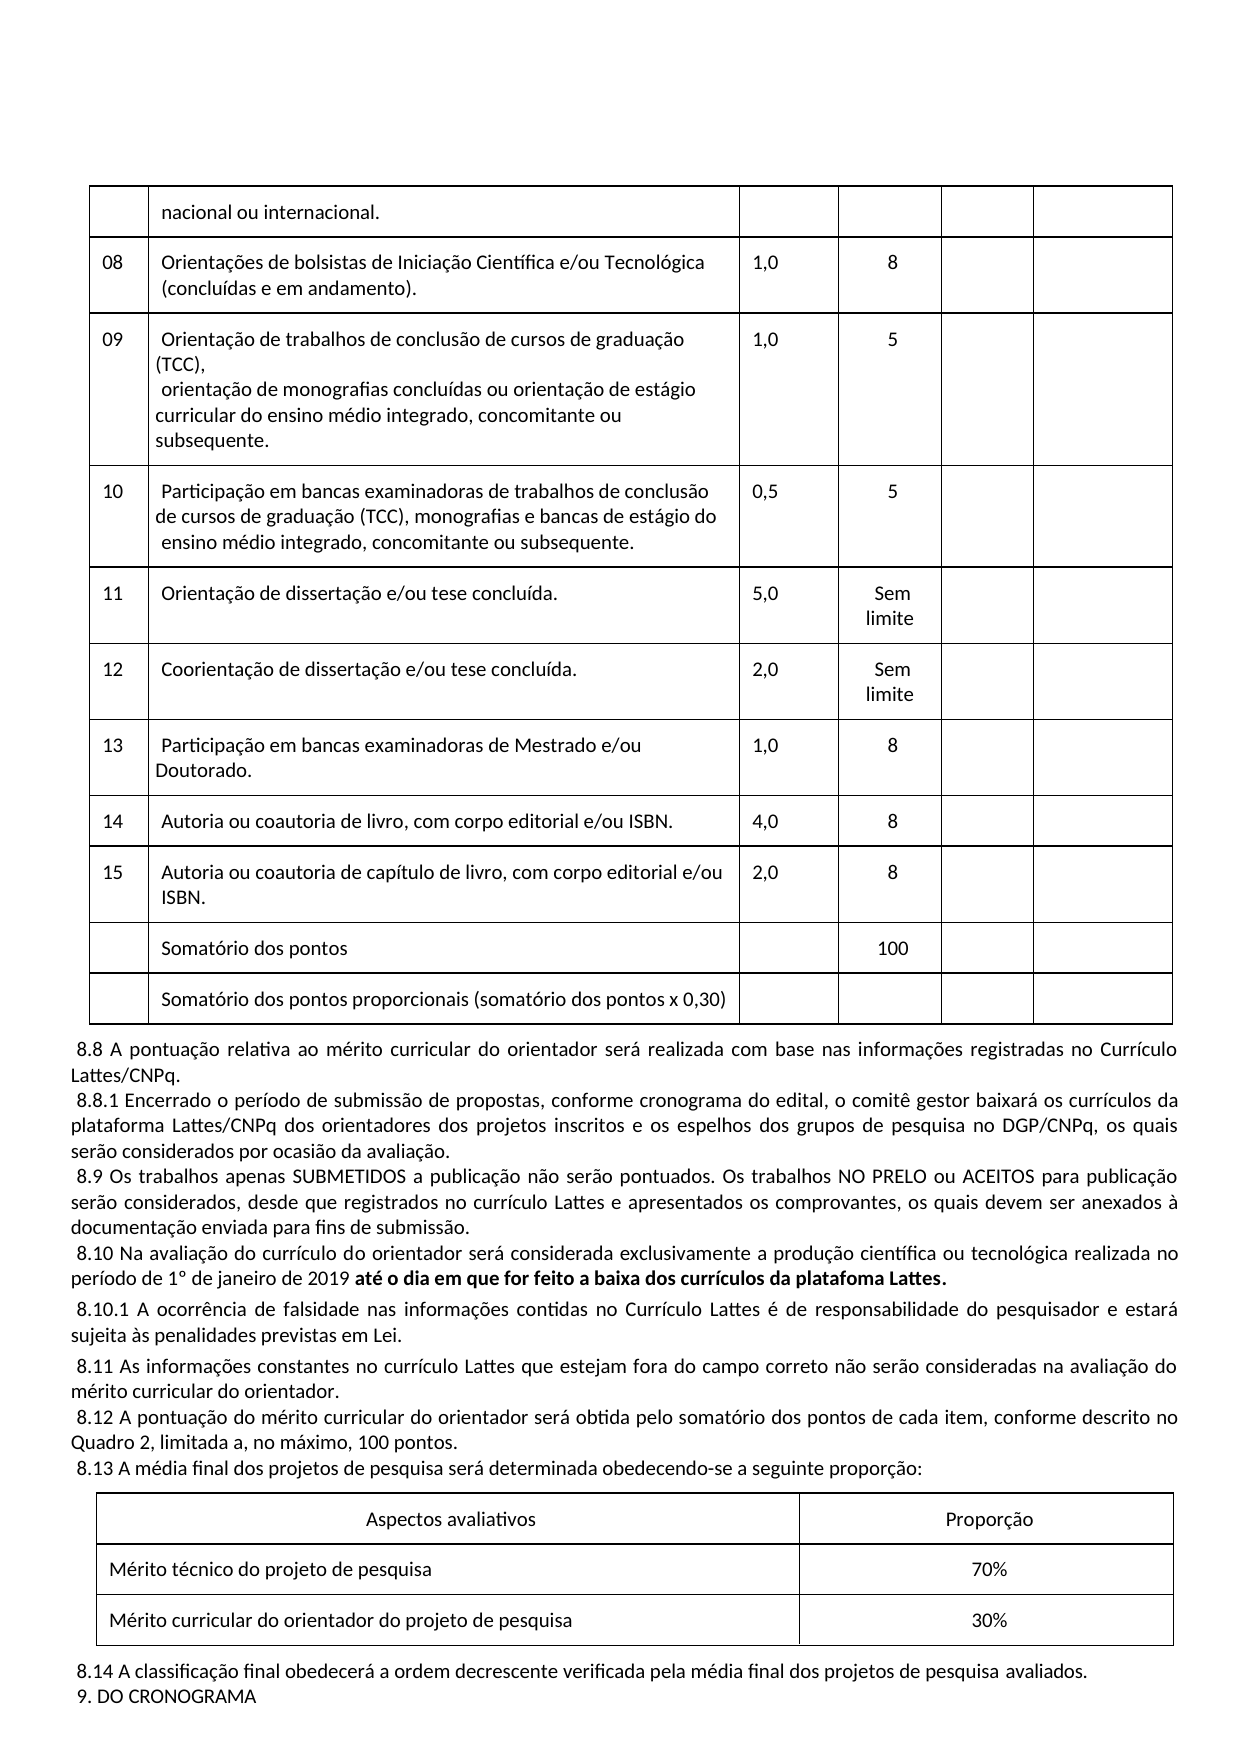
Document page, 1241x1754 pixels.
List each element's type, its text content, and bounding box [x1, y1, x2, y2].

table_cell [740, 974, 838, 1023]
table_cell [942, 974, 1033, 1023]
table_cell [90, 187, 148, 236]
text 8.10.1 A ocorrência de falsidade nas informações contidas no Currículo Lattes é de responsabilidade do pesquisador e estará sujeita às penalidades previstas em Lei. [64, 1291, 1186, 1347]
table_cell Orientação de trabalhos de conclusão de cursos de graduação (TCC), orientação de monografias concluídas ou orientação de estágio curricular do ensino médio integrado, concomitante ou subsequente. [149, 314, 739, 465]
table_cell Somatório dos pontos [149, 923, 739, 972]
table_cell [740, 187, 838, 236]
table_cell 5 [839, 466, 941, 566]
table_cell [1034, 314, 1172, 465]
table_cell 8 [839, 796, 941, 845]
list 9. DO CRONOGRAMA [64, 1683, 1186, 1715]
table_cell [839, 974, 941, 1023]
table_cell 70% [800, 1545, 1173, 1594]
table_cell [942, 187, 1033, 236]
table_cell [839, 187, 941, 236]
table_cell 8 [839, 847, 941, 922]
list 8.8.1 Encerrado o período de submissão de propostas, conforme cronograma do edital, o comitê gestor baixará os currículos da plataforma Lattes/CNPq dos orientadores dos projetos inscritos e os espelhos dos grupos de pesquisa no DGP/CNPq, os quais serão considerados por ocasião da avaliação. [64, 1087, 1186, 1163]
table_cell [942, 847, 1033, 922]
list 8.9 Os trabalhos apenas SUBMETIDOS a publicação não serão pontuados. Os trabalhos NO PRELO ou ACEITOS para publicação serão considerados, desde que registrados no currículo Lattes e apresentados os comprovantes, os quais devem ser anexados à documentação enviada para fins de submissão. [64, 1163, 1186, 1240]
list 8.10 Na avaliação do currículo do orientador será considerada exclusivamente a produção científica ou tecnológica realizada no período de 1º de janeiro de 2019 até o dia em que for feito a baixa dos currículos da platafoma Lattes. [64, 1240, 1186, 1291]
table_cell [90, 923, 148, 972]
table_cell 08 [90, 238, 148, 312]
table_cell [1034, 568, 1172, 642]
table_cell Mérito curricular do orientador do projeto de pesquisa [97, 1595, 799, 1644]
table_cell Orientações de bolsistas de Iniciação Científica e/ou Tecnológica (concluídas e em andamento). [149, 238, 739, 312]
table_cell 1,0 [740, 720, 838, 795]
table_cell 8 [839, 238, 941, 312]
table_cell Sem limite [839, 568, 941, 642]
list 8.12 A pontuação do mérito curricular do orientador será obtida pelo somatório dos pontos de cada item, conforme descrito no Quadro 2, limitada a, no máximo, 100 pontos. [64, 1404, 1186, 1455]
table_cell 30% [800, 1595, 1173, 1644]
table_cell 4,0 [740, 796, 838, 845]
table_cell 1,0 [740, 238, 838, 312]
table_cell [1034, 974, 1172, 1023]
table_cell [1034, 644, 1172, 718]
table_cell [942, 644, 1033, 718]
table_cell [1034, 847, 1172, 922]
table_cell 12 [90, 644, 148, 718]
table_cell [1034, 923, 1172, 972]
table_cell [1034, 238, 1172, 312]
table_cell 1,0 [740, 314, 838, 465]
table_cell Participação em bancas examinadoras de trabalhos de conclusão de cursos de graduação (TCC), monografias e bancas de estágio do ensino médio integrado, concomitante ou subsequente. [149, 466, 739, 566]
table_cell Participação em bancas examinadoras de Mestrado e/ou Doutorado. [149, 720, 739, 795]
table_cell [1034, 187, 1172, 236]
table_cell Orientação de dissertação e/ou tese concluída. [149, 568, 739, 642]
table_cell 2,0 [740, 847, 838, 922]
table_cell Coorientação de dissertação e/ou tese concluída. [149, 644, 739, 718]
table_cell nacional ou internacional. [149, 187, 739, 236]
table_cell 2,0 [740, 644, 838, 718]
table_cell Mérito técnico do projeto de pesquisa [97, 1545, 799, 1594]
table_cell Autoria ou coautoria de livro, com corpo editorial e/ou ISBN. [149, 796, 739, 845]
table_cell 14 [90, 796, 148, 845]
table_cell [1034, 796, 1172, 845]
table_cell 5 [839, 314, 941, 465]
table_cell 13 [90, 720, 148, 795]
list 8.11 As informações constantes no currículo Lattes que estejam fora do campo correto não serão consideradas na avaliação do mérito curricular do orientador. [64, 1347, 1186, 1404]
list 8.14 A classificação final obedecerá a ordem decrescente verificada pela média final dos projetos de pesquisa avaliados. [64, 1652, 1186, 1683]
table_cell [90, 974, 148, 1023]
table_cell 09 [90, 314, 148, 465]
table_cell [942, 314, 1033, 465]
table_cell 11 [90, 568, 148, 642]
table_cell 8 [839, 720, 941, 795]
table_cell 15 [90, 847, 148, 922]
table_cell Autoria ou coautoria de capítulo de livro, com corpo editorial e/ou ISBN. [149, 847, 739, 922]
table_cell [942, 466, 1033, 566]
table_cell Sem limite [839, 644, 941, 718]
table_cell [740, 923, 838, 972]
list 8.13 A média final dos projetos de pesquisa será determinada obedecendo-se a seguinte proporção: [64, 1455, 1186, 1486]
table_cell [1034, 720, 1172, 795]
table_cell Somatório dos pontos proporcionais (somatório dos pontos x 0,30) [149, 974, 739, 1023]
table_cell [942, 796, 1033, 845]
table_cell [942, 720, 1033, 795]
table_cell 10 [90, 466, 148, 566]
table_cell 5,0 [740, 568, 838, 642]
table_header Aspectos avaliativos [97, 1494, 799, 1543]
table_cell 100 [839, 923, 941, 972]
table_cell 0,5 [740, 466, 838, 566]
table_header Proporção [800, 1494, 1173, 1543]
table_cell [942, 923, 1033, 972]
table_cell [1034, 466, 1172, 566]
table_cell [942, 238, 1033, 312]
table_cell [942, 568, 1033, 642]
list 8.8 A pontuação relativa ao mérito curricular do orientador será realizada com base nas informações registradas no Currículo Lattes/CNPq. [64, 1031, 1186, 1087]
